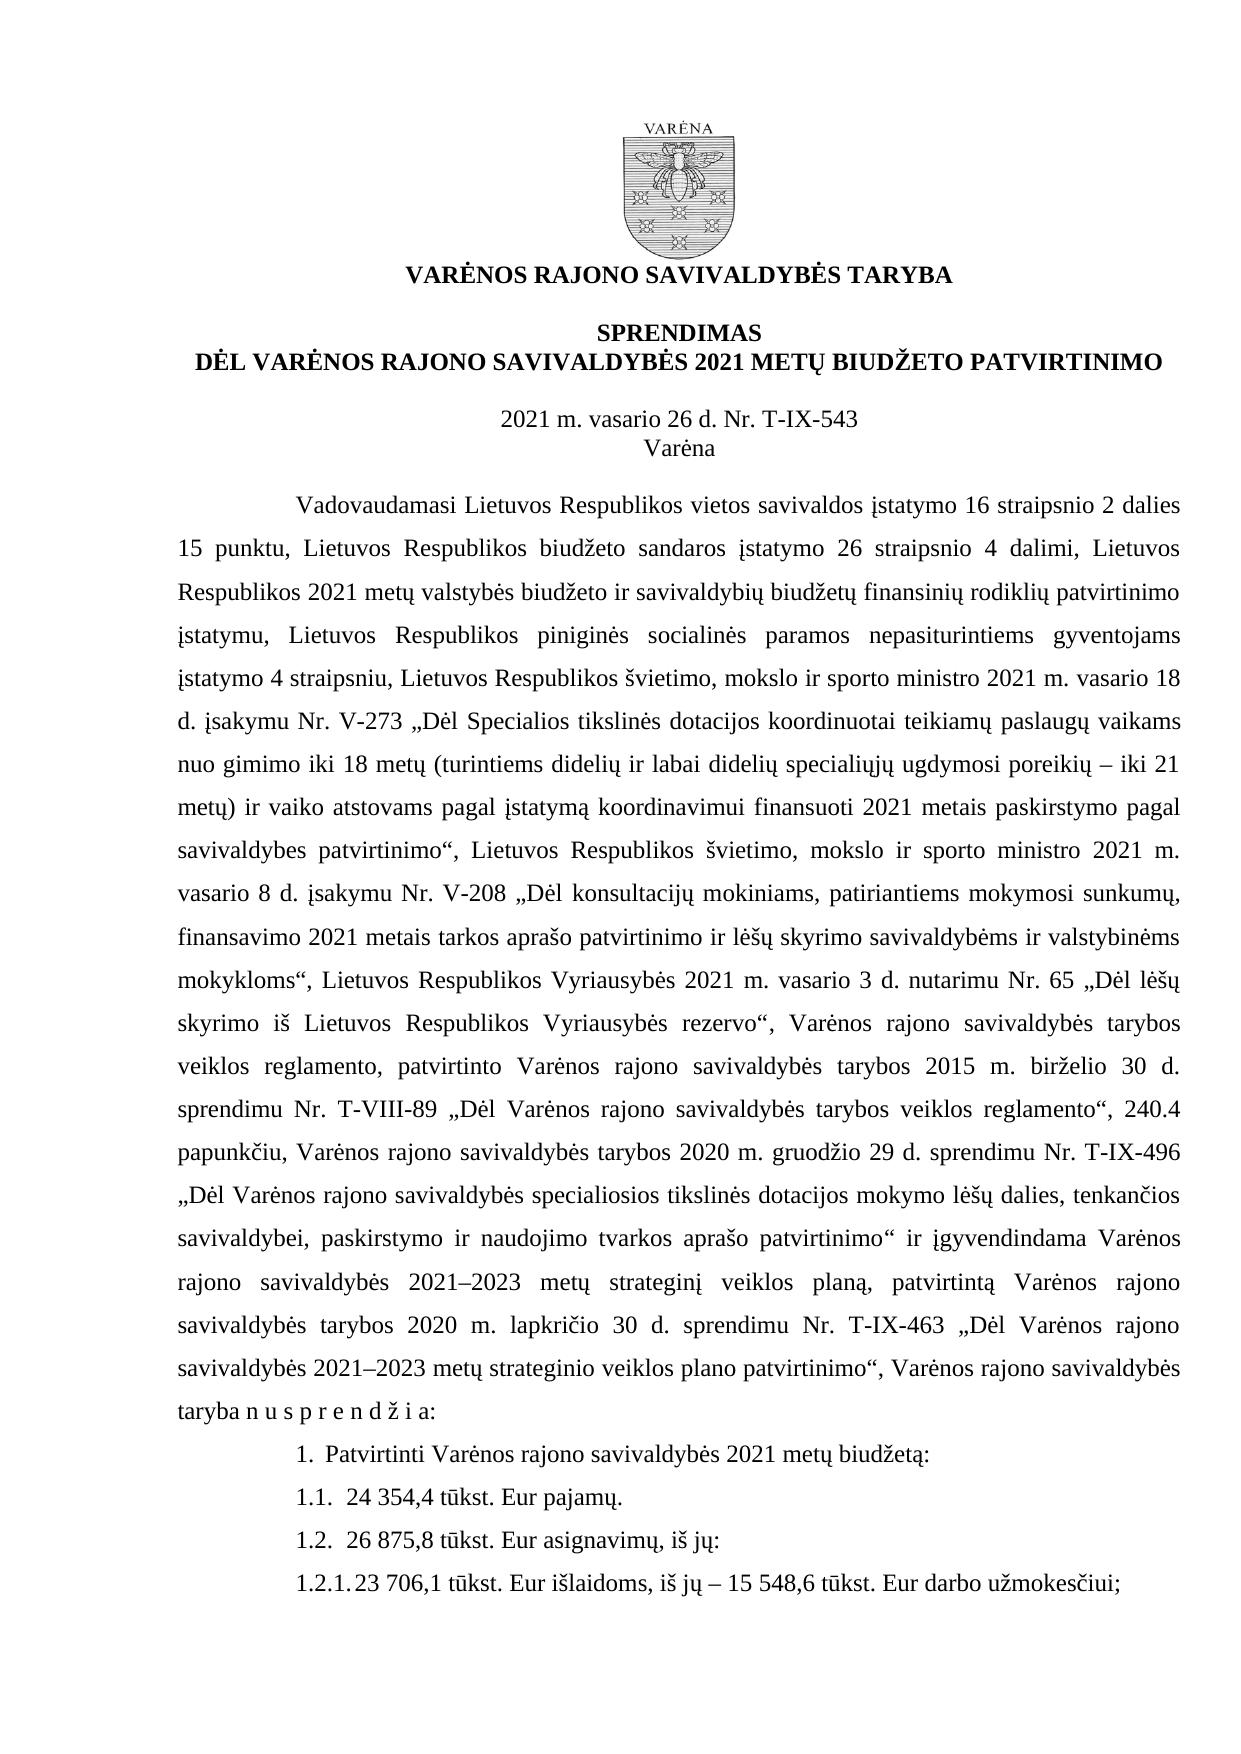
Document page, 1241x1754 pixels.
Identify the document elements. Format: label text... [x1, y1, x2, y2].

text DĖL VARĖNOS RAJONO SAVIVALDYBĖS 2021 METŲ BIUDŽETO PATVIRTINIMO [177, 347, 1181, 375]
text 1.2.1. 23 706,1 tūkst. Eur išlaidoms, iš jų – 15 548,6 tūkst. Eur darbo užmokesčiui; [177, 1568, 1181, 1597]
text VARĖNOS RAJONO SAVIVALDYBĖS TARYBA [177, 260, 1181, 289]
text 1.1. 24 354,4 tūkst. Eur pajamų. [177, 1482, 1181, 1511]
text 1.2. 26 875,8 tūkst. Eur asignavimų, iš jų: [295, 1525, 1181, 1554]
text 2021 m. vasario 26 d. Nr. T-IX-543 [177, 404, 1181, 433]
text SPRENDIMAS [177, 318, 1181, 347]
text Vadovaudamasi Lietuvos Respublikos vietos savivaldos įstatymo 16 straipsnio 2 dalies 15 punktu, Lietuvos Respublikos biudžeto sandaros įstatymo 26 straipsnio 4 dalimi, Lietuvos Respublikos 2021 metų valstybės biudžeto ir savivaldybių biudžetų finansinių rodiklių patvirtinimo įstatymu, Lietuvos Respublikos piniginės socialinės paramos nepasiturintiems gyventojams įstatymo 4 straipsniu, Lietuvos Respublikos švietimo, mokslo ir sporto ministro 2021 m. vasario 18 d. įsakymu Nr. V-273 „Dėl Specialios tikslinės dotacijos koordinuotai teikiamų paslaugų vaikams nuo gimimo iki 18 metų (turintiems didelių ir labai didelių specialiųjų ugdymosi poreikių – iki 21 metų) ir vaiko atstovams pagal įstatymą koordinavimui finansuoti 2021 metais paskirstymo pagal savivaldybes patvirtinimo“, Lietuvos Respublikos švietimo, mokslo ir sporto ministro 2021 m. vasario 8 d. įsakymu Nr. V-208 „Dėl konsultacijų mokiniams, patiriantiems mokymosi sunkumų, finansavimo 2021 metais tarkos aprašo patvirtinimo ir lėšų skyrimo savivaldybėms ir valstybinėms mokykloms“, Lietuvos Respublikos Vyriausybės 2021 m. vasario 3 d. nutarimu Nr. 65 „Dėl lėšų skyrimo iš Lietuvos Respublikos Vyriausybės rezervo“, Varėnos rajono savivaldybės tarybos veiklos reglamento, patvirtinto Varėnos rajono savivaldybės tarybos 2015 m. birželio 30 d. sprendimu Nr. T-VIII-89 „Dėl Varėnos rajono savivaldybės tarybos veiklos reglamento“, 240.4 papunkčiu, Varėnos rajono savivaldybės tarybos 2020 m. gruodžio 29 d. sprendimu Nr. T-IX-496 „Dėl Varėnos rajono savivaldybės specialiosios tikslinės dotacijos mokymo lėšų dalies, tenkančios savivaldybei, paskirstymo ir naudojimo tvarkos aprašo patvirtinimo“ ir įgyvendindama Varėnos rajono savivaldybės 2021–2023 metų strateginį veiklos planą, patvirtintą Varėnos rajono savivaldybės tarybos 2020 m. lapkričio 30 d. sprendimu Nr. T-IX-463 „Dėl Varėnos rajono savivaldybės 2021–2023 metų strateginio veiklos plano patvirtinimo“, Varėnos rajono savivaldybės taryba n u s p r e n d ž i a: [177, 490, 1181, 1425]
text Varėna [177, 433, 1181, 462]
text 1. Patvirtinti Varėnos rajono savivaldybės 2021 metų biudžetą: [177, 1439, 1181, 1468]
